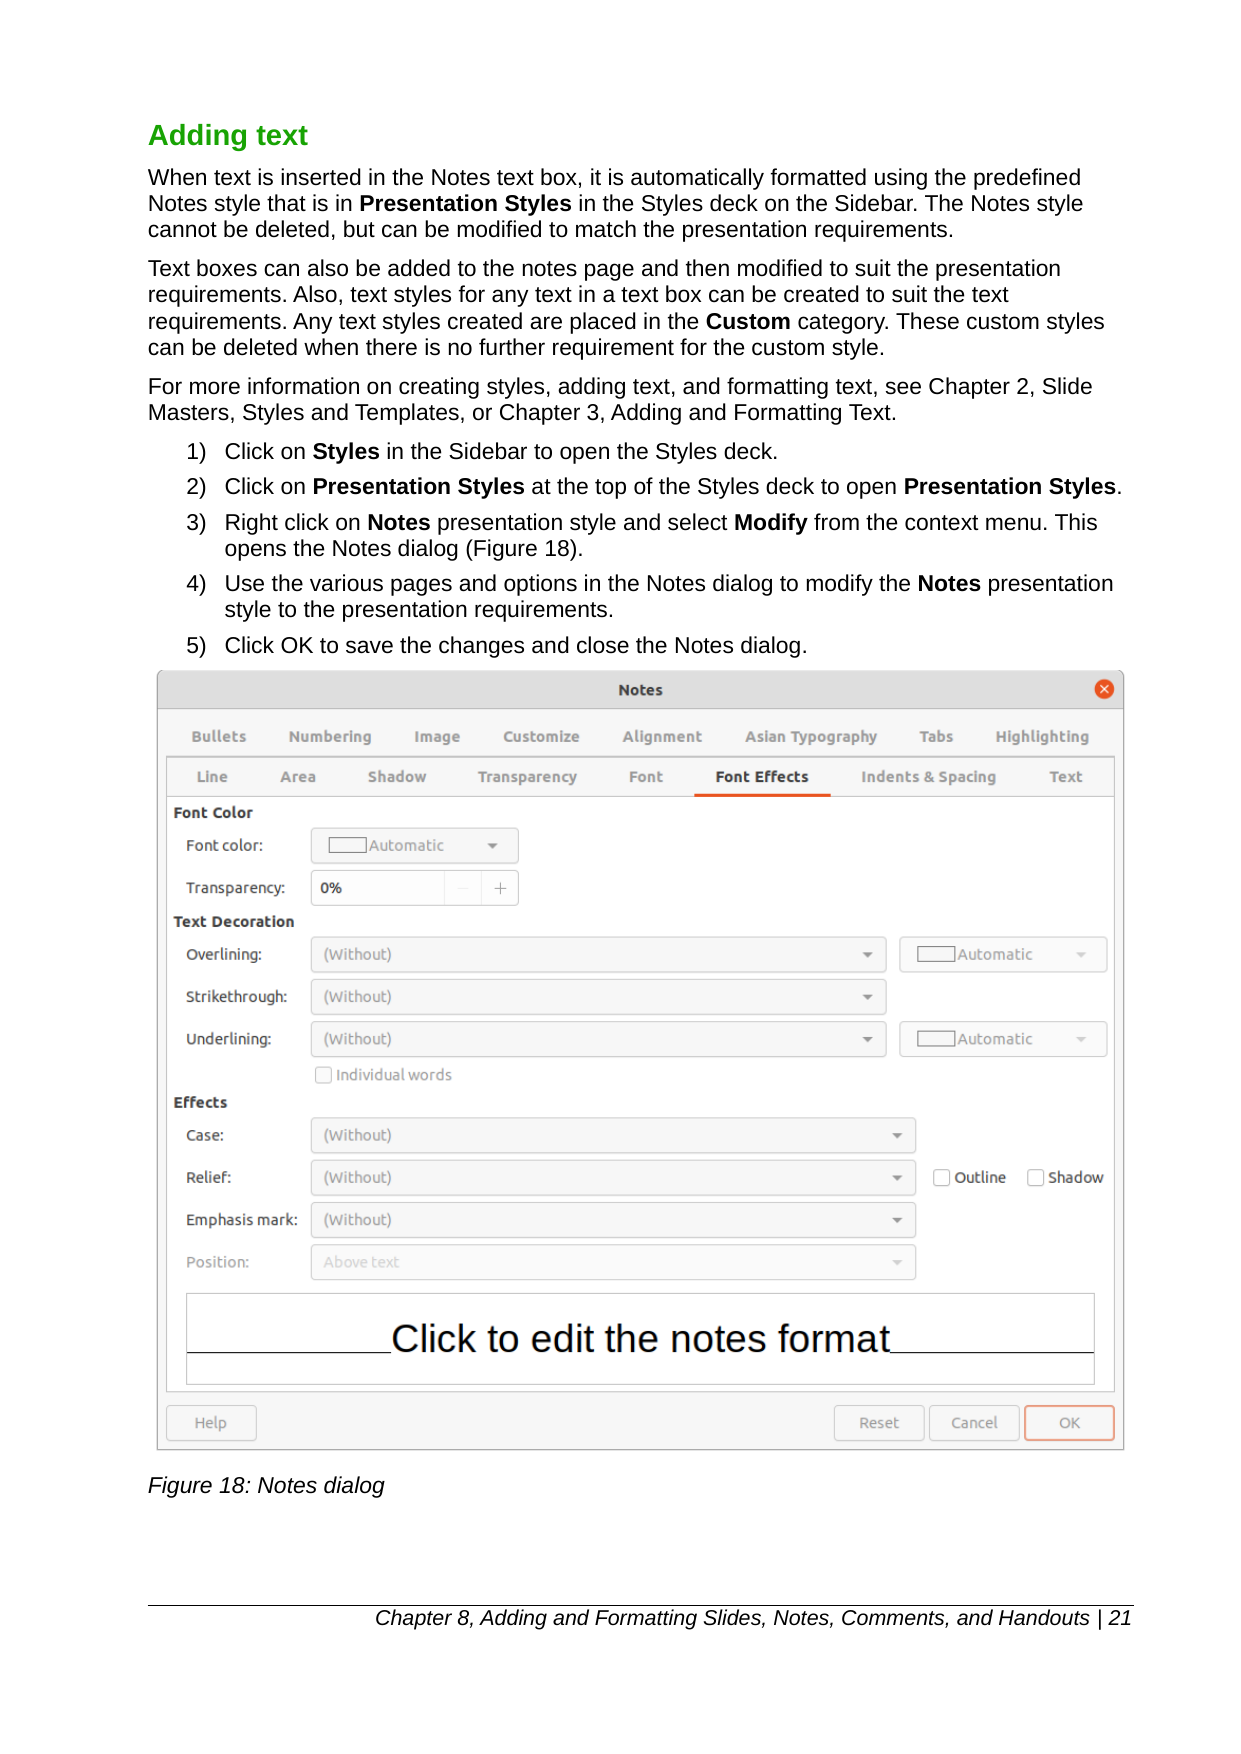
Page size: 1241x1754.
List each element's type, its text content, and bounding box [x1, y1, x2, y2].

text For more information on creating styles, adding text, and formatting text, see Chapter 2, Slide Masters, Styles and Templates, or Chapter 3, Adding and Formatting Text. [148, 373, 1134, 426]
text When text is inserted in the Notes text box, it is automatically formatted using the predefined Notes style that is in Presentation Styles in the Styles deck on the Sidebar. The Notes style cannot be deleted, but can be modified to match the presentation requirements. [148, 163, 1134, 242]
list Click on Presentation Styles at the top of the Styles deck to open Presentation Styles. [207, 473, 1134, 500]
list Use the various pages and options in the Notes dialog to modify the Notes presentation style to the presentation requirements. [207, 570, 1134, 623]
subtitle Adding text [148, 118, 1134, 152]
text Figure 18: Notes dialog [148, 1472, 1134, 1498]
picture [147, 670, 1134, 1460]
list Click on Styles in the Sidebar to open the Styles deck. [207, 438, 1134, 464]
list Click OK to save the changes and close the Notes dialog. [207, 632, 1134, 658]
list Right click on Notes presentation style and select Modify from the context menu. This opens the Notes dialog (Figure 18). [207, 508, 1134, 561]
text Text boxes can also be added to the notes page and then modified to suit the presentation requirements. Also, text styles for any text in a text box can be created to suit the text requirements. Any text styles created are placed in the Custom category. These custom styles can be deleted when there is no further requirement for the custom style. [148, 255, 1134, 360]
